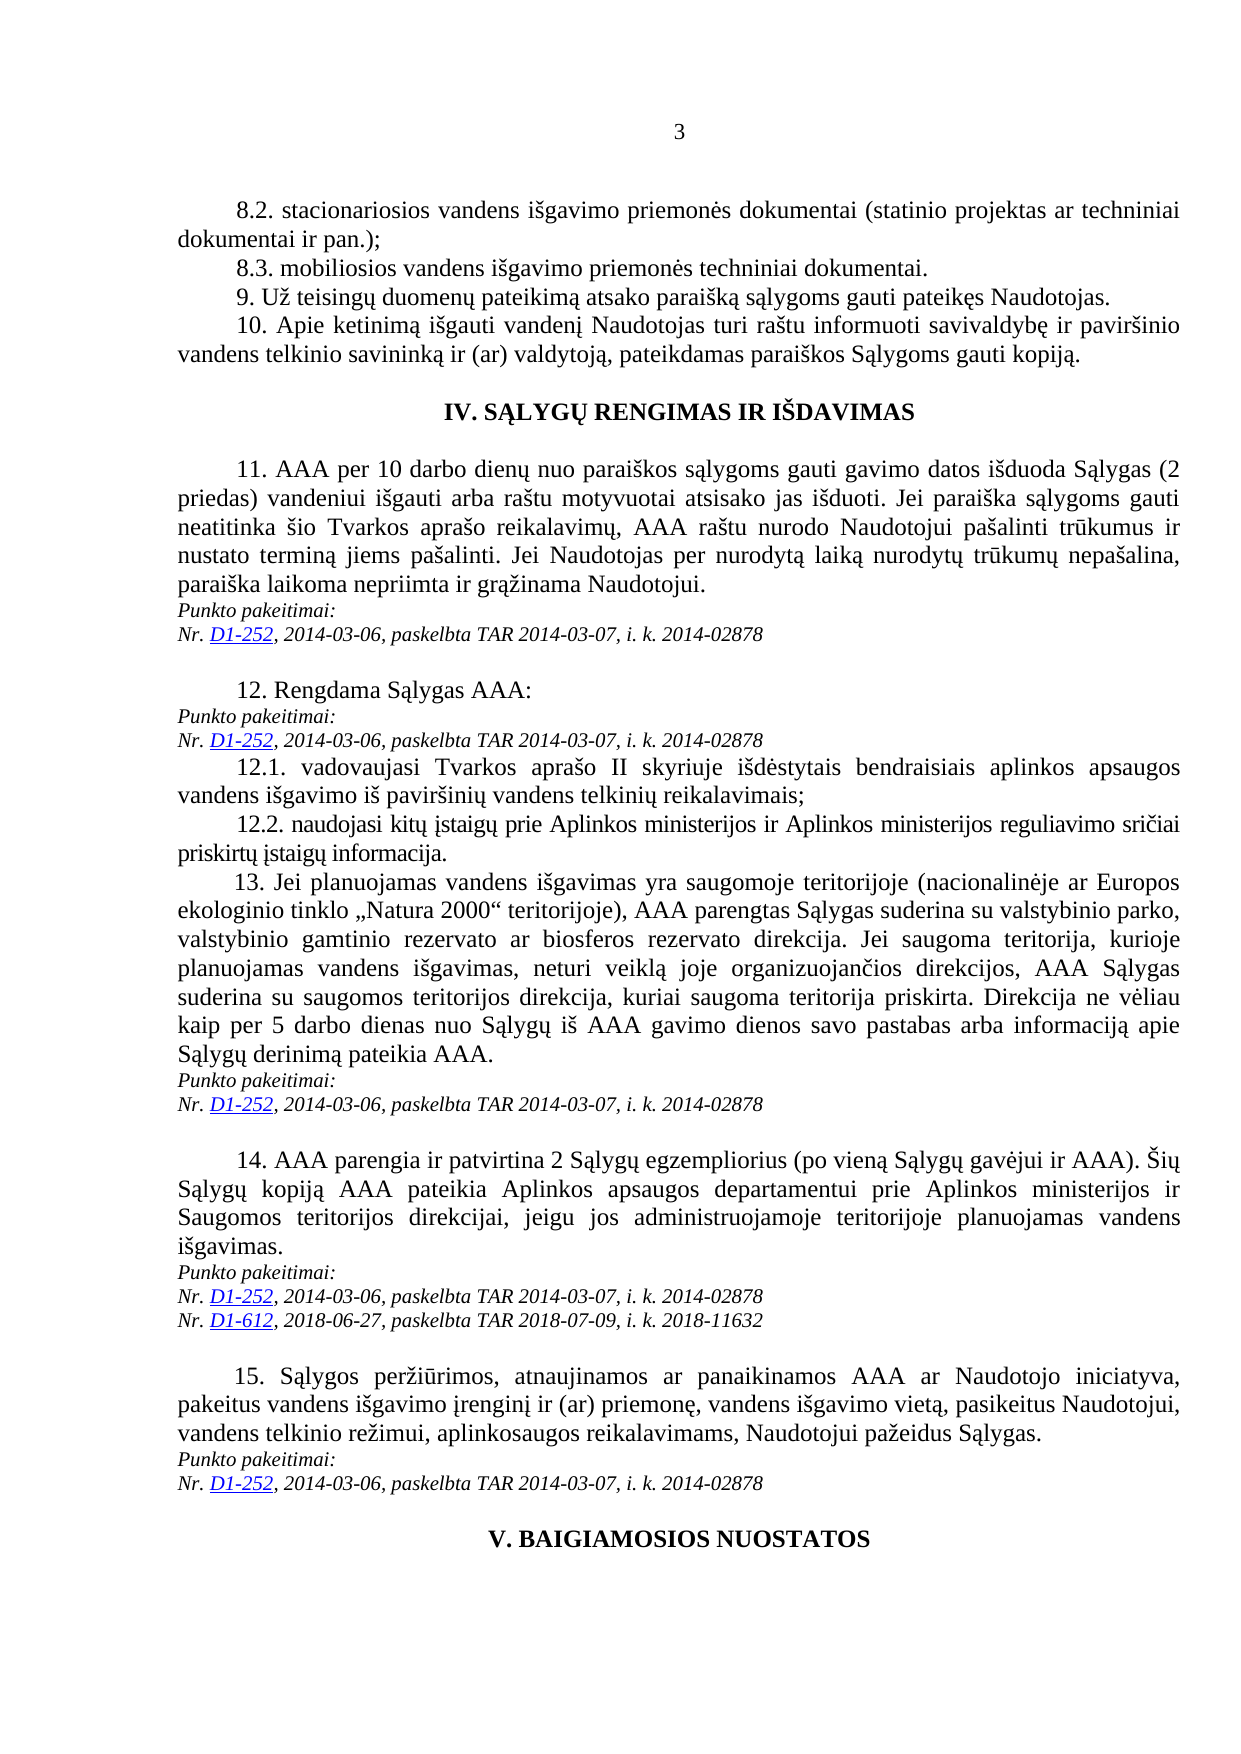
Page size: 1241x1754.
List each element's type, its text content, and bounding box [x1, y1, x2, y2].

text 13. Jei planuojamas vandens išgavimas yra saugomoje teritorijoje (nacionalinėje ar Europos ekologinio tinklo „Natura 2000“ teritorijoje), AAA parengtas Sąlygas suderina su valstybinio parko, valstybinio gamtinio rezervato ar biosferos rezervato direkcija. Jei saugoma teritorija, kurioje planuojamas vandens išgavimas, neturi veiklą joje organizuojančios direkcijos, AAA Sąlygas suderina su saugomos teritorijos direkcija, kuriai saugoma teritorija priskirta. Direkcija ne vėliau kaip per 5 darbo dienas nuo Sąlygų iš AAA gavimo dienos savo pastabas arba informaciją apie Sąlygų derinimą pateikia AAA. [177, 867, 1181, 1068]
text 12.1. vadovaujasi Tvarkos aprašo II skyriuje išdėstytais bendraisiais aplinkos apsaugos vandens išgavimo iš paviršinių vandens telkinių reikalavimais; [177, 752, 1181, 809]
text Punkto pakeitimai: [177, 1260, 1181, 1284]
text 8.2. stacionariosios vandens išgavimo priemonės dokumentai (statinio projektas ar techniniai dokumentai ir pan.); [177, 196, 1181, 253]
text 8.3. mobiliosios vandens išgavimo priemonės techniniai dokumentai. [177, 253, 1181, 282]
text 10. Apie ketinimą išgauti vandenį Naudotojas turi raštu informuoti savivaldybę ir paviršinio vandens telkinio savininką ir (ar) valdytoją, pateikdamas paraiškos Sąlygoms gauti kopiją. [177, 311, 1181, 368]
text V. BAIGIAMOSIOS NUOSTATOS [177, 1524, 1181, 1553]
text Nr. D1-252, 2014-03-06, paskelbta TAR 2014-03-07, i. k. 2014-02878 [177, 1284, 1181, 1308]
text Nr. D1-252, 2014-03-06, paskelbta TAR 2014-03-07, i. k. 2014-02878 [177, 728, 1181, 752]
text 11. AAA per 10 darbo dienų nuo paraiškos sąlygoms gauti gavimo datos išduoda Sąlygas (2 priedas) vandeniui išgauti arba raštu motyvuotai atsisako jas išduoti. Jei paraiška sąlygoms gauti neatitinka šio Tvarkos aprašo reikalavimų, AAA raštu nurodo Naudotojui pašalinti trūkumus ir nustato terminą jiems pašalinti. Jei Naudotojas per nurodytą laiką nurodytų trūkumų nepašalina, paraiška laikoma nepriimta ir grąžinama Naudotojui. [177, 454, 1181, 598]
text 14. AAA parengia ir patvirtina 2 Sąlygų egzempliorius (po vieną Sąlygų gavėjui ir AAA). Šių Sąlygų kopiją AAA pateikia Aplinkos apsaugos departamentui prie Aplinkos ministerijos ir Saugomos teritorijos direkcijai, jeigu jos administruojamoje teritorijoje planuojamas vandens išgavimas. [177, 1145, 1181, 1260]
text 12.2. naudojasi kitų įstaigų prie Aplinkos ministerijos ir Aplinkos ministerijos reguliavimo sričiai priskirtų įstaigų informacija. [177, 809, 1181, 867]
text Nr. D1-252, 2014-03-06, paskelbta TAR 2014-03-07, i. k. 2014-02878 [177, 1092, 1181, 1116]
text Punkto pakeitimai: [177, 1447, 1181, 1471]
text IV. SĄLYGŲ RENGIMAS IR IŠDAVIMAS [177, 397, 1181, 426]
text Nr. D1-252, 2014-03-06, paskelbta TAR 2014-03-07, i. k. 2014-02878 [177, 622, 1181, 646]
text 9. Už teisingų duomenų pateikimą atsako paraišką sąlygoms gauti pateikęs Naudotojas. [177, 282, 1181, 311]
text Nr. D1-612, 2018-06-27, paskelbta TAR 2018-07-09, i. k. 2018-11632 [177, 1308, 1181, 1332]
text Punkto pakeitimai: [177, 1068, 1181, 1092]
text 15. Sąlygos peržiūrimos, atnaujinamos ar panaikinamos AAA ar Naudotojo iniciatyva, pakeitus vandens išgavimo įrenginį ir (ar) priemonę, vandens išgavimo vietą, pasikeitus Naudotojui, vandens telkinio režimui, aplinkosaugos reikalavimams, Naudotojui pažeidus Sąlygas. [177, 1361, 1181, 1447]
text 12. Rengdama Sąlygas AAA: [177, 675, 1181, 704]
text Punkto pakeitimai: [177, 704, 1181, 728]
text Punkto pakeitimai: [177, 598, 1181, 622]
text Nr. D1-252, 2014-03-06, paskelbta TAR 2014-03-07, i. k. 2014-02878 [177, 1471, 1181, 1495]
